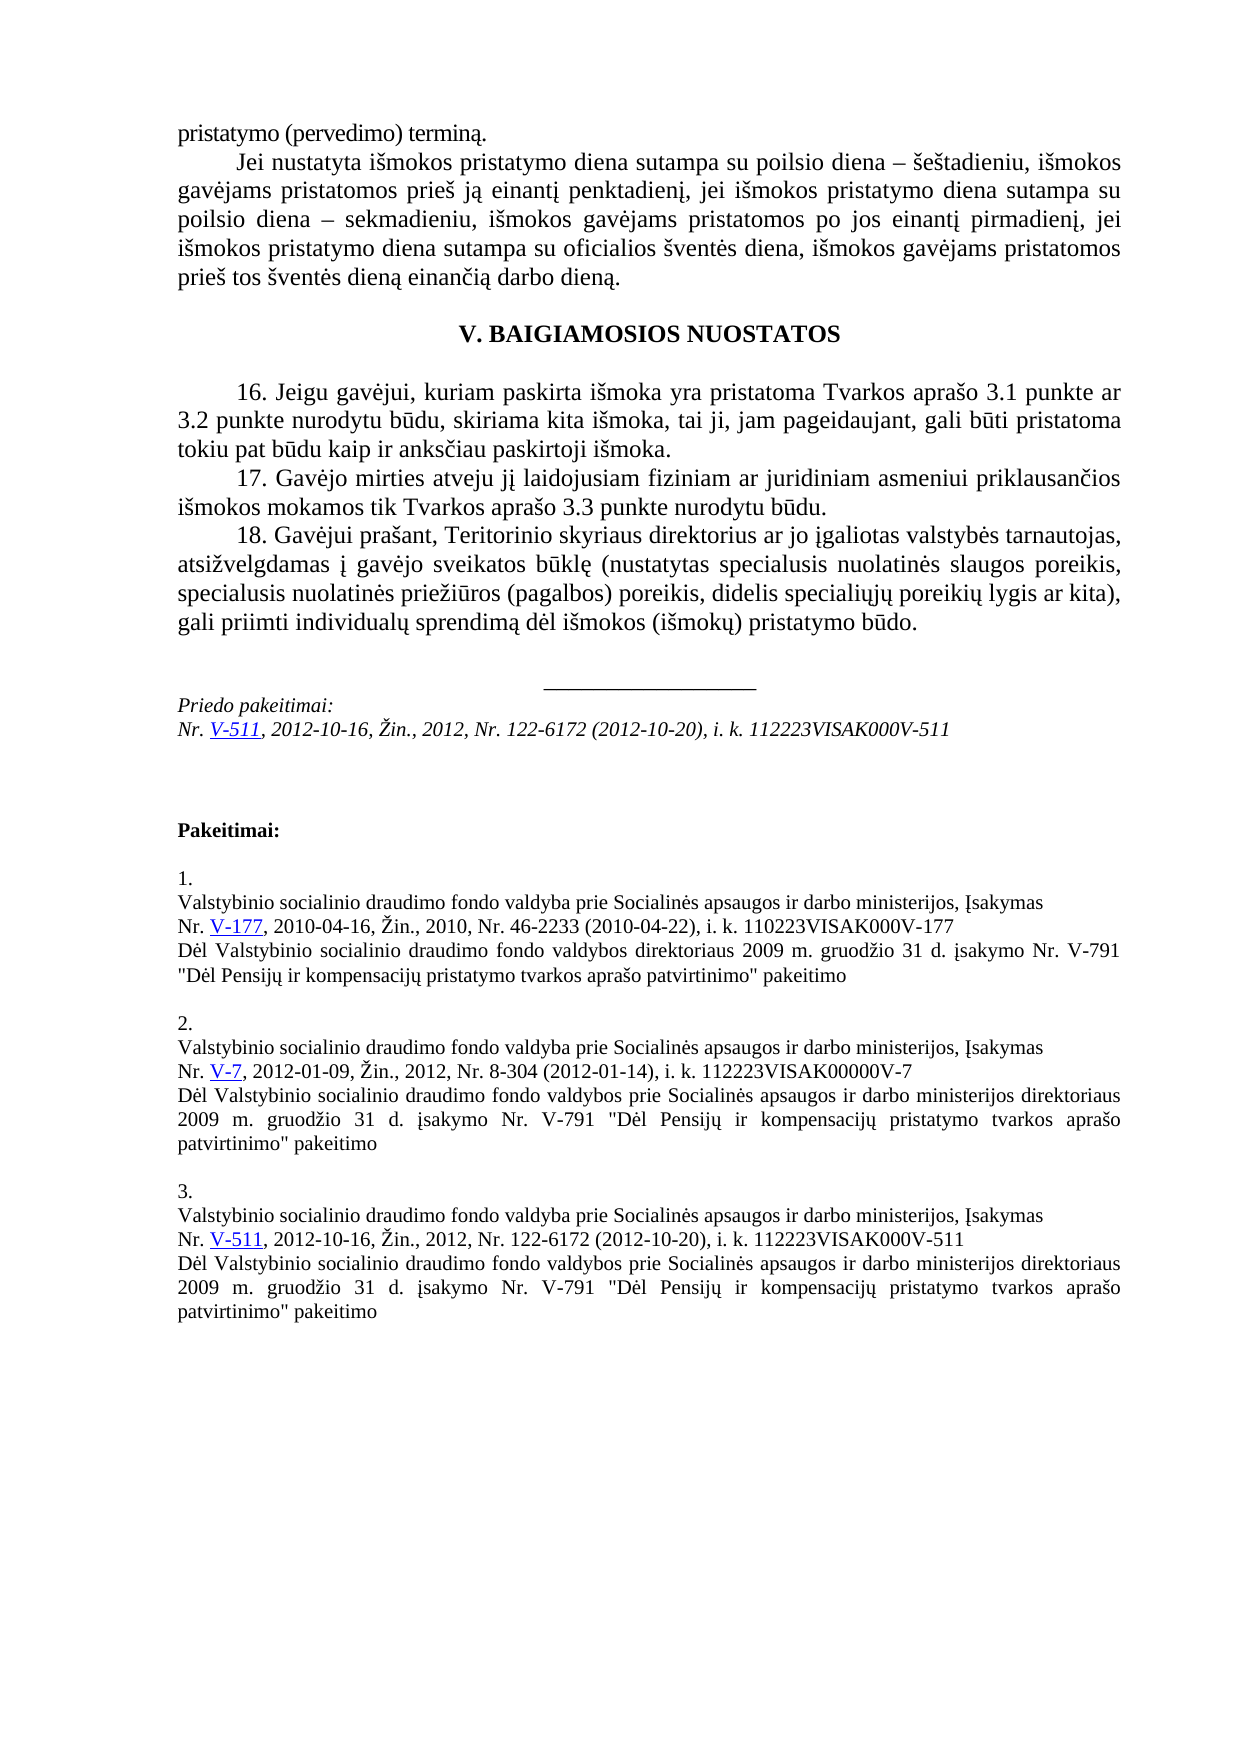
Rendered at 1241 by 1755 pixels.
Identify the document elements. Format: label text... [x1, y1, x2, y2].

text Dėl Valstybinio socialinio draudimo fondo valdybos prie Socialinės apsaugos ir darbo ministerijos direktoriaus 2009 m. gruodžio 31 d. įsakymo Nr. V-791 "Dėl Pensijų ir kompensacijų pristatymo tvarkos aprašo patvirtinimo" pakeitimo [177, 1251, 1122, 1323]
text Valstybinio socialinio draudimo fondo valdyba prie Socialinės apsaugos ir darbo ministerijos, Įsakymas [177, 890, 1122, 914]
text 16. Jeigu gavėjui, kuriam paskirta išmoka yra pristatoma Tvarkos aprašo 3.1 punkte ar 3.2 punkte nurodytu būdu, skiriama kita išmoka, tai ji, jam pageidaujant, gali būti pristatoma tokiu pat būdu kaip ir anksčiau paskirtoji išmoka. [177, 377, 1122, 463]
text Pakeitimai: [177, 818, 1122, 842]
text V. BAIGIAMOSIOS NUOSTATOS [177, 319, 1122, 348]
text _________________ [177, 664, 1122, 693]
text 18. Gavėjui prašant, Teritorinio skyriaus direktorius ar jo įgaliotas valstybės tarnautojas, atsižvelgdamas į gavėjo sveikatos būklę (nustatytas specialusis nuolatinės slaugos poreikis, specialusis nuolatinės priežiūros (pagalbos) poreikis, didelis specialiųjų poreikių lygis ar kita), gali priimti individualų sprendimą dėl išmokos (išmokų) pristatymo būdo. [177, 521, 1122, 636]
text Dėl Valstybinio socialinio draudimo fondo valdybos prie Socialinės apsaugos ir darbo ministerijos direktoriaus 2009 m. gruodžio 31 d. įsakymo Nr. V-791 "Dėl Pensijų ir kompensacijų pristatymo tvarkos aprašo patvirtinimo" pakeitimo [177, 1083, 1122, 1155]
text Jei nustatyta išmokos pristatymo diena sutampa su poilsio diena – šeštadieniu, išmokos gavėjams pristatomos prieš ją einantį penktadienį, jei išmokos pristatymo diena sutampa su poilsio diena – sekmadieniu, išmokos gavėjams pristatomos po jos einantį pirmadienį, jei išmokos pristatymo diena sutampa su oficialios šventės diena, išmokos gavėjams pristatomos prieš tos šventės dieną einančią darbo dieną. [177, 147, 1122, 291]
text Nr. V-177, 2010-04-16, Žin., 2010, Nr. 46-2233 (2010-04-22), i. k. 110223VISAK000V-177 [177, 914, 1122, 938]
text Valstybinio socialinio draudimo fondo valdyba prie Socialinės apsaugos ir darbo ministerijos, Įsakymas [177, 1203, 1122, 1227]
text 1. [177, 866, 1122, 890]
text 17. Gavėjo mirties atveju jį laidojusiam fiziniam ar juridiniam asmeniui priklausančios išmokos mokamos tik Tvarkos aprašo 3.3 punkte nurodytu būdu. [177, 463, 1122, 521]
text Nr. V-7, 2012-01-09, Žin., 2012, Nr. 8-304 (2012-01-14), i. k. 112223VISAK00000V-7 [177, 1059, 1122, 1083]
text Valstybinio socialinio draudimo fondo valdyba prie Socialinės apsaugos ir darbo ministerijos, Įsakymas [177, 1035, 1122, 1059]
text pristatymo (pervedimo) terminą. [177, 118, 1122, 147]
text Nr. V-511, 2012-10-16, Žin., 2012, Nr. 122-6172 (2012-10-20), i. k. 112223VISAK000V-511 [177, 1227, 1122, 1251]
text Dėl Valstybinio socialinio draudimo fondo valdybos direktoriaus 2009 m. gruodžio 31 d. įsakymo Nr. V-791 "Dėl Pensijų ir kompensacijų pristatymo tvarkos aprašo patvirtinimo" pakeitimo [177, 938, 1122, 987]
text 3. [177, 1179, 1122, 1203]
text Priedo pakeitimai: [177, 693, 1122, 717]
text Nr. V-511, 2012-10-16, Žin., 2012, Nr. 122-6172 (2012-10-20), i. k. 112223VISAK000V-511 [177, 717, 1122, 741]
text 2. [177, 1011, 1122, 1035]
